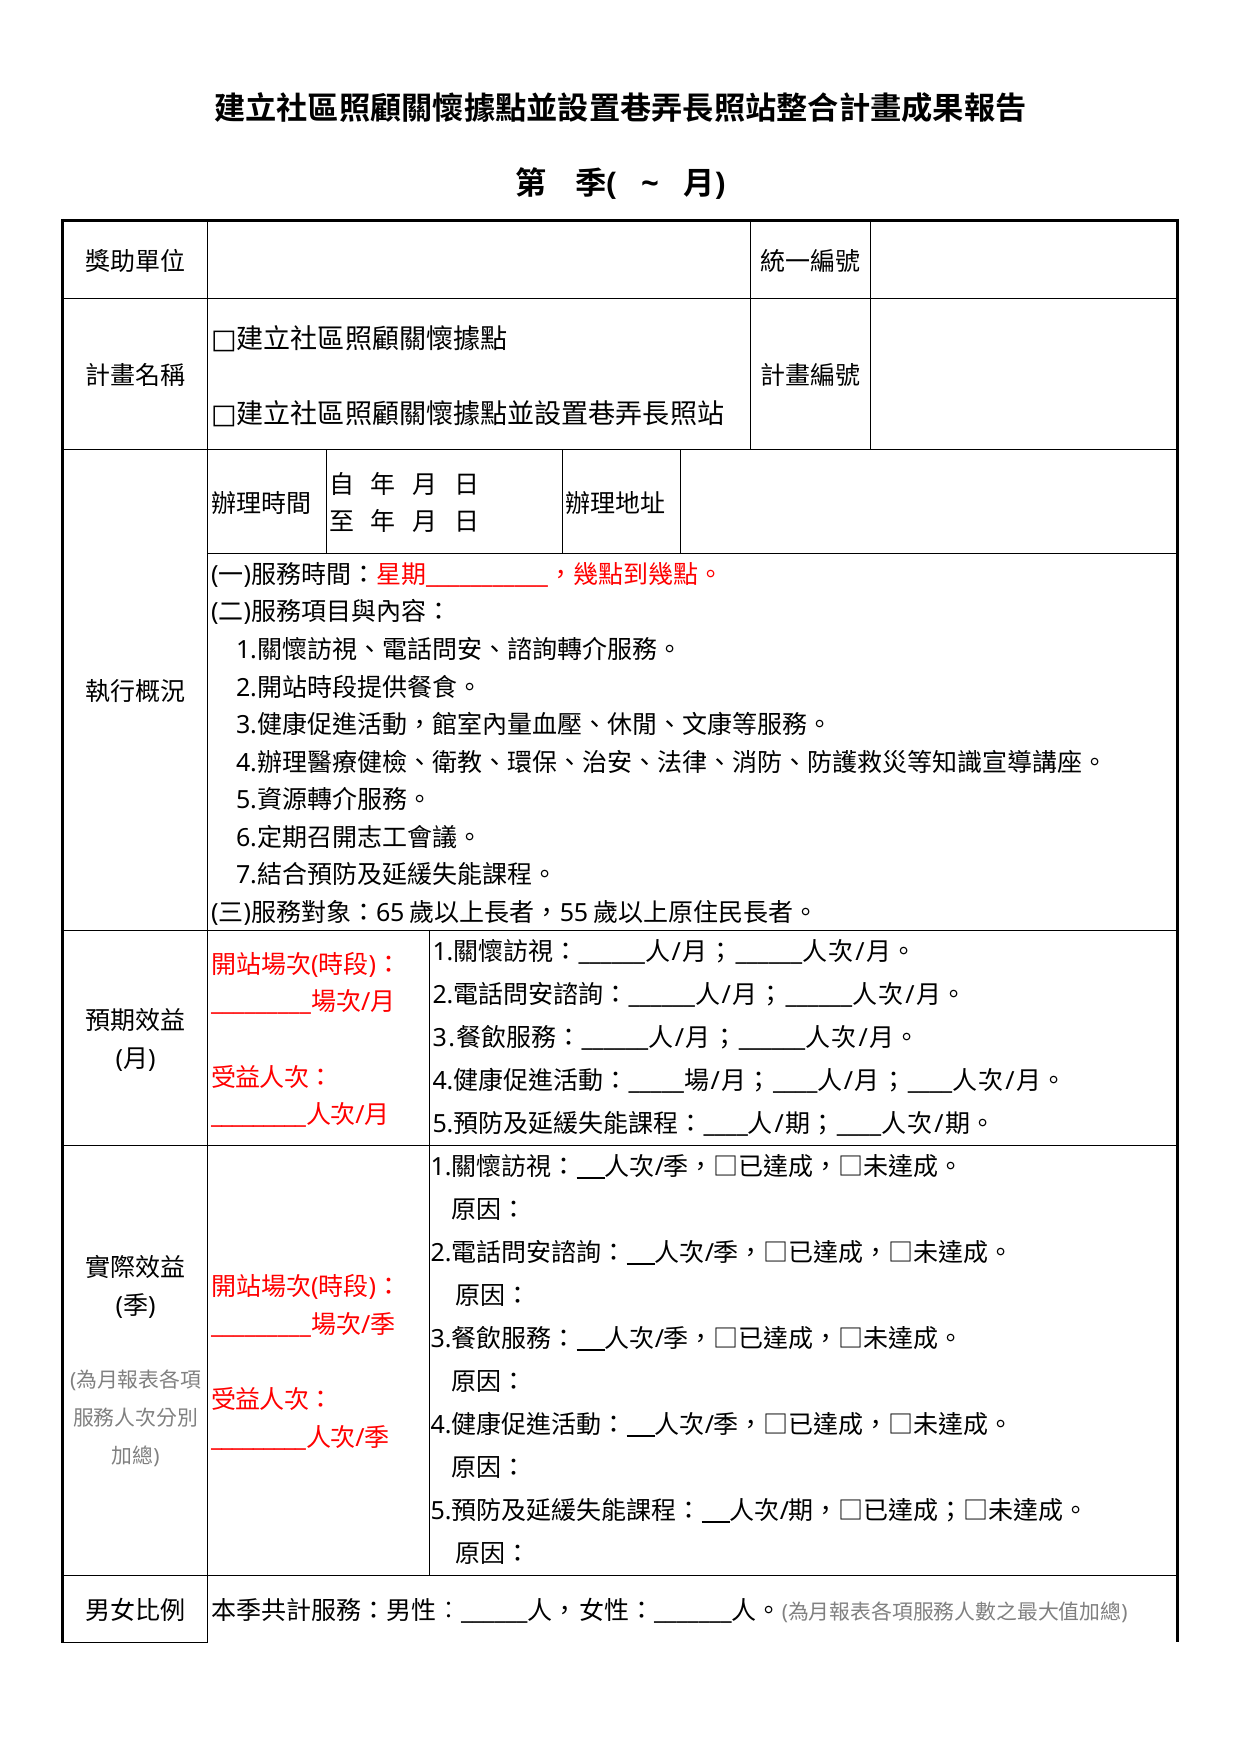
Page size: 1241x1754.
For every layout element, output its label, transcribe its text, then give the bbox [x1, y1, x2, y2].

table_cell 本季共計服務：男性︰______人­­，女性：_______人。(為月報表各項服務人數之最大值加總) [208, 1576, 1176, 1642]
table_cell 辦理時間 [208, 450, 326, 552]
table_cell [681, 450, 1176, 552]
text 建立社區照顧關懷據點並設置巷弄長照站整合計畫成果報告 [75, 68, 1165, 144]
table_cell 自 年 月 日 至 年 月 日 [327, 450, 562, 552]
table_cell 1.關懷訪視：______人/月；______人次/月。 2.電話問安諮詢：______人/月；______人次/月。 3.餐飲服務：______人/月；______人次/月。 4.健康促進活動：_____場/月；____人/月；____人次/月。 5.預防及延緩失能課程：____人/期；____人次/期。 [430, 931, 1176, 1144]
table_cell 實際效益 (季) (為月報表各項服務人次分別加總) [64, 1146, 207, 1575]
text 第 季( ~ 月) [75, 144, 1165, 219]
table_cell 執行概況 [64, 450, 207, 929]
table_cell 開站場次(時段)： _________場次/月 受益人次： _________人次/月 [208, 931, 429, 1144]
table_cell 開站場次(時段)： _________場次/季 受益人次： _________人次/季 [208, 1146, 429, 1575]
table_header [871, 222, 1176, 298]
table_header [208, 222, 750, 298]
table_cell 計畫名稱 [64, 299, 207, 449]
table_header 統一編號 [751, 222, 870, 298]
table_cell 預期效益 (月) [64, 931, 207, 1144]
table_header 獎助單位 [64, 222, 207, 298]
table_cell 男女比例 [64, 1576, 207, 1642]
table_cell 計畫編號 [751, 299, 870, 449]
table_cell (一)服務時間：星期___________，幾點到幾點。 (二)服務項目與內容： 1.關懷訪視、電話問安、諮詢轉介服務。 2.開站時段提供餐食。 3.健康促進活動，館室內量血壓、休閒、文康等服務。 4.辦理醫療健檢、衛教、環保、治安、法律、消防、防護救災等知識宣導講座。 5.資源轉介服務。 6.定期召開志工會議。 7.結合預防及延緩失能課程。 (三)服務對象：65歲以上長者，55歲以上原住民長者。 [208, 554, 1176, 929]
table_cell 1.關懷訪視： 人次/季，□已達成，□未達成。 原因： 2.電話問安諮詢： 人次/季，□已達成，□未達成。 原因： 3.餐飲服務： 人次/季，□已達成，□未達成。 原因： 4.健康促進活動： 人次/季，□已達成，□未達成。 原因： 5.預防及延緩失能課程： 人次/期，□已達成；□未達成。 原因： [430, 1146, 1176, 1575]
table_cell 辦理地址 [563, 450, 680, 552]
table_cell [871, 299, 1176, 449]
table_cell □建立社區照顧關懷據點 □建立社區照顧關懷據點並設置巷弄長照站 [208, 299, 750, 449]
